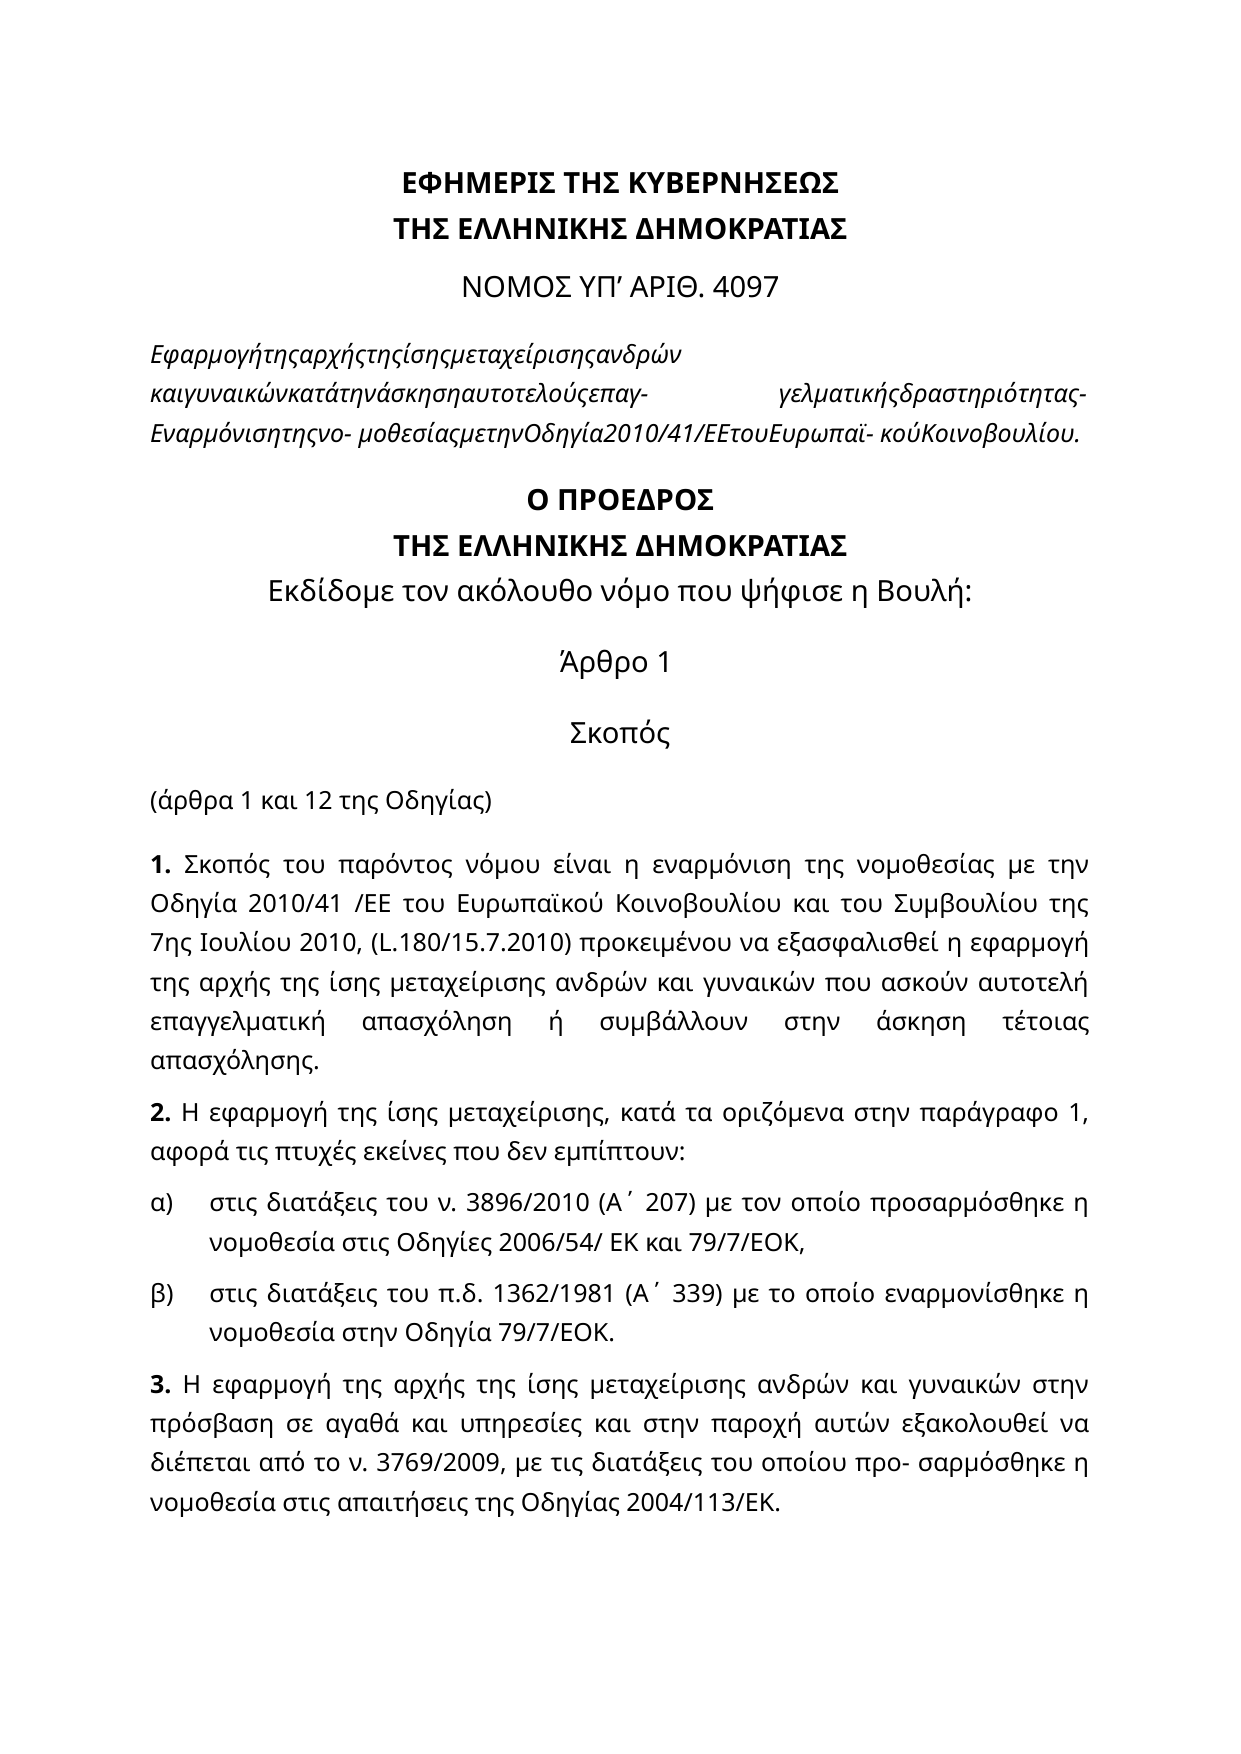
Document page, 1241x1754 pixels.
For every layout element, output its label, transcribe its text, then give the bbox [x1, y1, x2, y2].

text NOMOΣ ΥΠ’ ΑΡΙΘ. 4097 [150, 266, 1090, 306]
text 2. Η εφαρμογή της ίσης μεταχείρισης, κατά τα οριζόμενα στην παράγραφο 1, αφορά τις πτυχές εκείνες που δεν εμπίπτουν: [150, 1094, 1090, 1167]
subtitle Άρθρο 1 [150, 641, 1090, 681]
text ΕΦΗΜΕΡΙΣ ΤΗΣ ΚΥΒΕΡΝΗΣΕΩΣ ΤΗΣ ΕΛΛΗΝΙΚΗΣ ΔΗΜΟΚΡΑΤΙΑΣ [150, 162, 1090, 248]
text 3. Η εφαρμογή της αρχής της ίσης μεταχείρισης ανδρών και γυναικών στην πρόσβαση σε αγαθά και υπηρεσίες και στην παροχή αυτών εξακολουθεί να διέπεται από το ν. 3769/2009, με τις διατάξεις του οποίου προ- σαρμόσθηκε η νομοθεσία στις απαιτήσεις της Οδηγίας 2004/113/ΕΚ. [150, 1367, 1090, 1518]
text Εφαρμογήτηςαρχήςτηςίσηςμεταχείρισηςανδρών καιγυναικώνκατάτηνάσκησηαυτοτελούςεπαγ- γελματικήςδραστηριότητας-Εναρμόνισητηςνο- μοθεσίαςμετηνΟδηγία2010/41/ΕΕτουΕυρωπαϊ- κούΚοινοβουλίου. [150, 337, 1090, 449]
text 1. Σκοπός του παρόντος νόμου είναι η εναρμόνιση της νομοθεσίας με την Οδηγία 2010/41 /ΕΕ του Ευρωπαϊκού Κοινοβουλίου και του Συμβουλίου της 7ης Ιουλίου 2010, (L.180/15.7.2010) προκειμένου να εξασφαλισθεί η εφαρμογή της αρχής της ίσης μεταχείρισης ανδρών και γυναικών που ασκούν αυτοτελή επαγγελματική απασχόληση ή συμβάλλουν στην άσκηση τέτοιας απασχόλησης. [150, 847, 1090, 1077]
text (άρθρα 1 και 12 της Οδηγίας) [150, 782, 1090, 817]
text Ο ΠΡΟΕΔΡΟΣ ΤΗΣ ΕΛΛΗΝΙΚΗΣ ΔΗΜΟΚΡΑΤΙΑΣ Εκδίδομε τον ακόλουθο νόμο που ψήφισε η Βουλή: [150, 479, 1090, 610]
subtitle Σκοπός [150, 712, 1090, 752]
list α) στις διατάξεις του ν. 3896/2010 (Α΄ 207) με τον οποίο προσαρμόσθηκε η νομοθεσία στις Οδηγίες 2006/54/ ΕΚ και 79/7/ΕΟΚ, [150, 1185, 1090, 1258]
list β) στις διατάξεις του π.δ. 1362/1981 (Α΄ 339) με το οποίο εναρμονίσθηκε η νομοθεσία στην Οδηγία 79/7/ΕΟΚ. [150, 1276, 1090, 1349]
